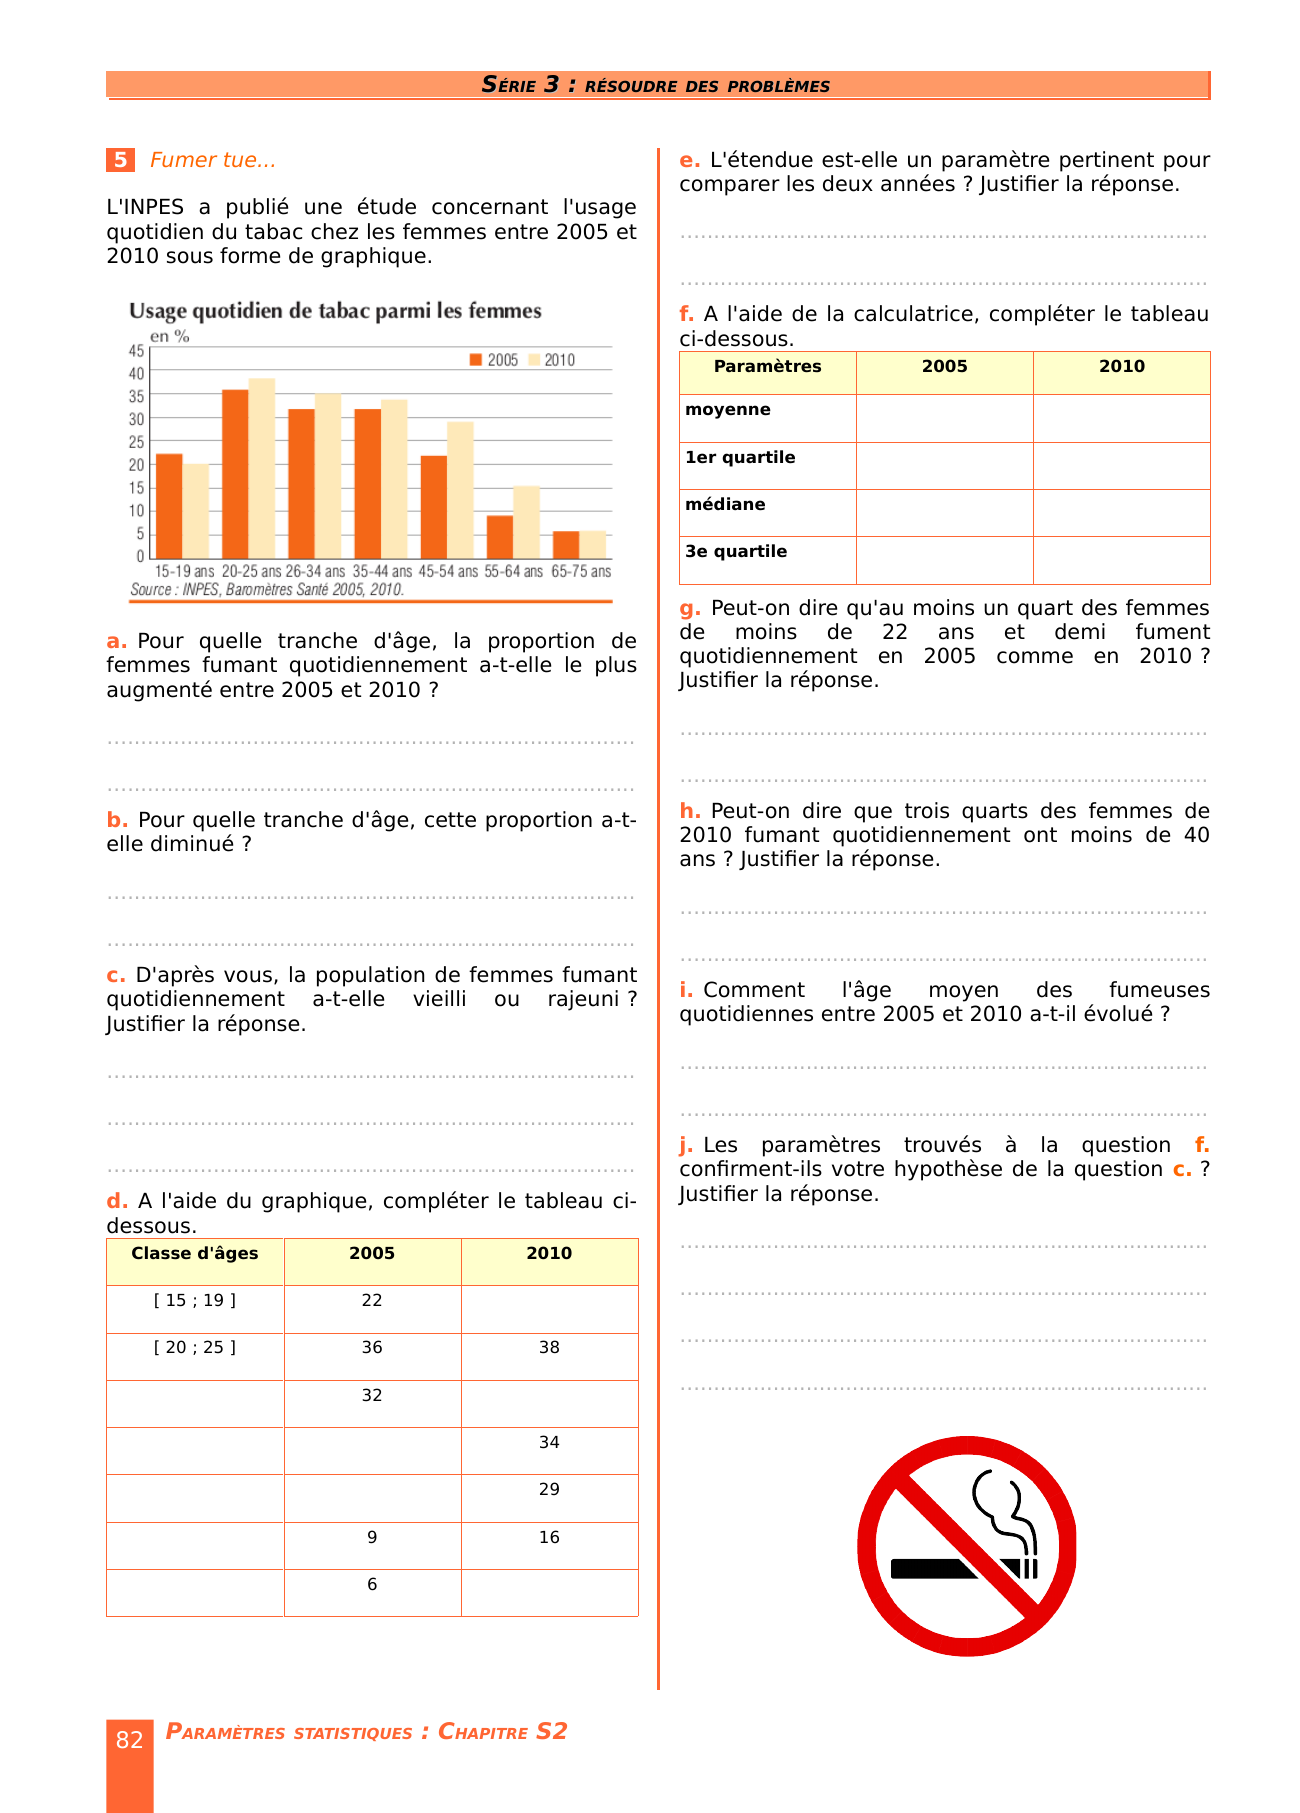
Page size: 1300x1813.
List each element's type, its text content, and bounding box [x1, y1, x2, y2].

list Comment l'âge moyen des fumeuses quotidiennes entre 2005 et 2010 a-t-il évolué ? [679, 978, 1211, 1027]
list …............................................................................. [679, 1074, 1211, 1121]
table_cell 34 [462, 1428, 638, 1474]
table_cell [462, 1381, 638, 1427]
table_cell [1034, 395, 1210, 442]
list …............................................................................. [679, 872, 1211, 919]
list Peut-on dire que trois quarts des femmes de 2010 fumant quotidiennement ont moins de 40 ans ? Justifier la réponse. [679, 799, 1211, 872]
table_cell [1034, 490, 1210, 536]
table_header 2005 [285, 1239, 461, 1285]
table_cell médiane [680, 490, 856, 536]
table_header 2010 [1034, 352, 1210, 394]
list …............................................................................. [679, 1253, 1211, 1300]
table_cell 22 [285, 1286, 461, 1333]
table_cell 32 [285, 1381, 461, 1427]
table_cell 38 [462, 1334, 638, 1380]
table_cell 29 [462, 1475, 638, 1522]
list …............................................................................. [679, 1300, 1211, 1348]
list …............................................................................. [106, 702, 638, 749]
table_header 2010 [462, 1239, 638, 1285]
list …............................................................................. [679, 693, 1211, 740]
table_header Classe d'âges [107, 1239, 283, 1285]
picture [856, 1436, 1077, 1657]
table_cell [1034, 537, 1210, 584]
table_cell [1034, 443, 1210, 489]
list Fumer tue... [135, 148, 638, 172]
table_cell [857, 395, 1033, 442]
list …............................................................................. [679, 1027, 1211, 1074]
list Pour quelle tranche d'âge, la proportion de femmes fumant quotidiennement a-t-elle le plus augmenté entre 2005 et 2010 ? [106, 629, 638, 702]
table_header 2005 [857, 352, 1033, 394]
table_cell [107, 1475, 283, 1522]
list L'étendue est-elle un paramètre pertinent pour comparer les deux années ? Justifier la réponse. [679, 148, 1211, 196]
list Pour quelle tranche d'âge, cette proportion a-t-elle diminué ? [106, 808, 638, 857]
table_cell 6 [285, 1570, 461, 1616]
list …............................................................................. [106, 857, 638, 904]
list …............................................................................. [679, 1206, 1211, 1253]
table_cell [107, 1570, 283, 1616]
table_cell [462, 1570, 638, 1616]
list Peut-on dire qu'au moins un quart des femmes de moins de 22 ans et demi fument quotidiennement en 2005 comme en 2010 ? Justifier la réponse. [679, 596, 1211, 693]
table_cell [857, 490, 1033, 536]
table_cell 16 [462, 1523, 638, 1569]
list A l'aide du graphique, compléter le tableau ci-dessous. [106, 1189, 638, 1238]
table_cell [107, 1523, 283, 1569]
list …............................................................................. [679, 243, 1211, 291]
picture [106, 280, 638, 618]
list …............................................................................. [106, 749, 638, 796]
table_cell [ 20 ; 25 ] [107, 1334, 283, 1380]
table_cell moyenne [680, 395, 856, 442]
list L'INPES a publié une étude concernant l'usage quotidien du tabac chez les femmes entre 2005 et 2010 sous forme de graphique. [106, 195, 638, 268]
list …............................................................................. [106, 1131, 638, 1178]
list …............................................................................. [679, 196, 1211, 243]
table_cell [857, 537, 1033, 584]
table_cell [107, 1428, 283, 1474]
list …............................................................................. [106, 1036, 638, 1083]
table_cell 9 [285, 1523, 461, 1569]
list …............................................................................. [679, 740, 1211, 787]
list D'après vous, la population de femmes fumant quotidiennement a-t-elle vieilli ou rajeuni ? Justifier la réponse. [106, 963, 638, 1036]
table_cell 3e quartile [680, 537, 856, 584]
list …............................................................................. [106, 1083, 638, 1131]
table_cell [285, 1428, 461, 1474]
list Les paramètres trouvés à la question f. confirment-ils votre hypothèse de la question c. ? Justifier la réponse. [679, 1133, 1211, 1206]
table_cell [107, 1381, 283, 1427]
table_cell [462, 1286, 638, 1333]
table_cell [285, 1475, 461, 1522]
list A l'aide de la calculatrice, compléter le tableau ci-dessous. [679, 302, 1211, 351]
table_cell [857, 443, 1033, 489]
table_cell 1er quartile [680, 443, 856, 489]
list …............................................................................. [679, 919, 1211, 966]
list …............................................................................. [106, 904, 638, 951]
table_cell 36 [285, 1334, 461, 1380]
table_cell [ 15 ; 19 ] [107, 1286, 283, 1333]
list …............................................................................. [679, 1348, 1211, 1395]
table_header Paramètres [680, 352, 856, 394]
